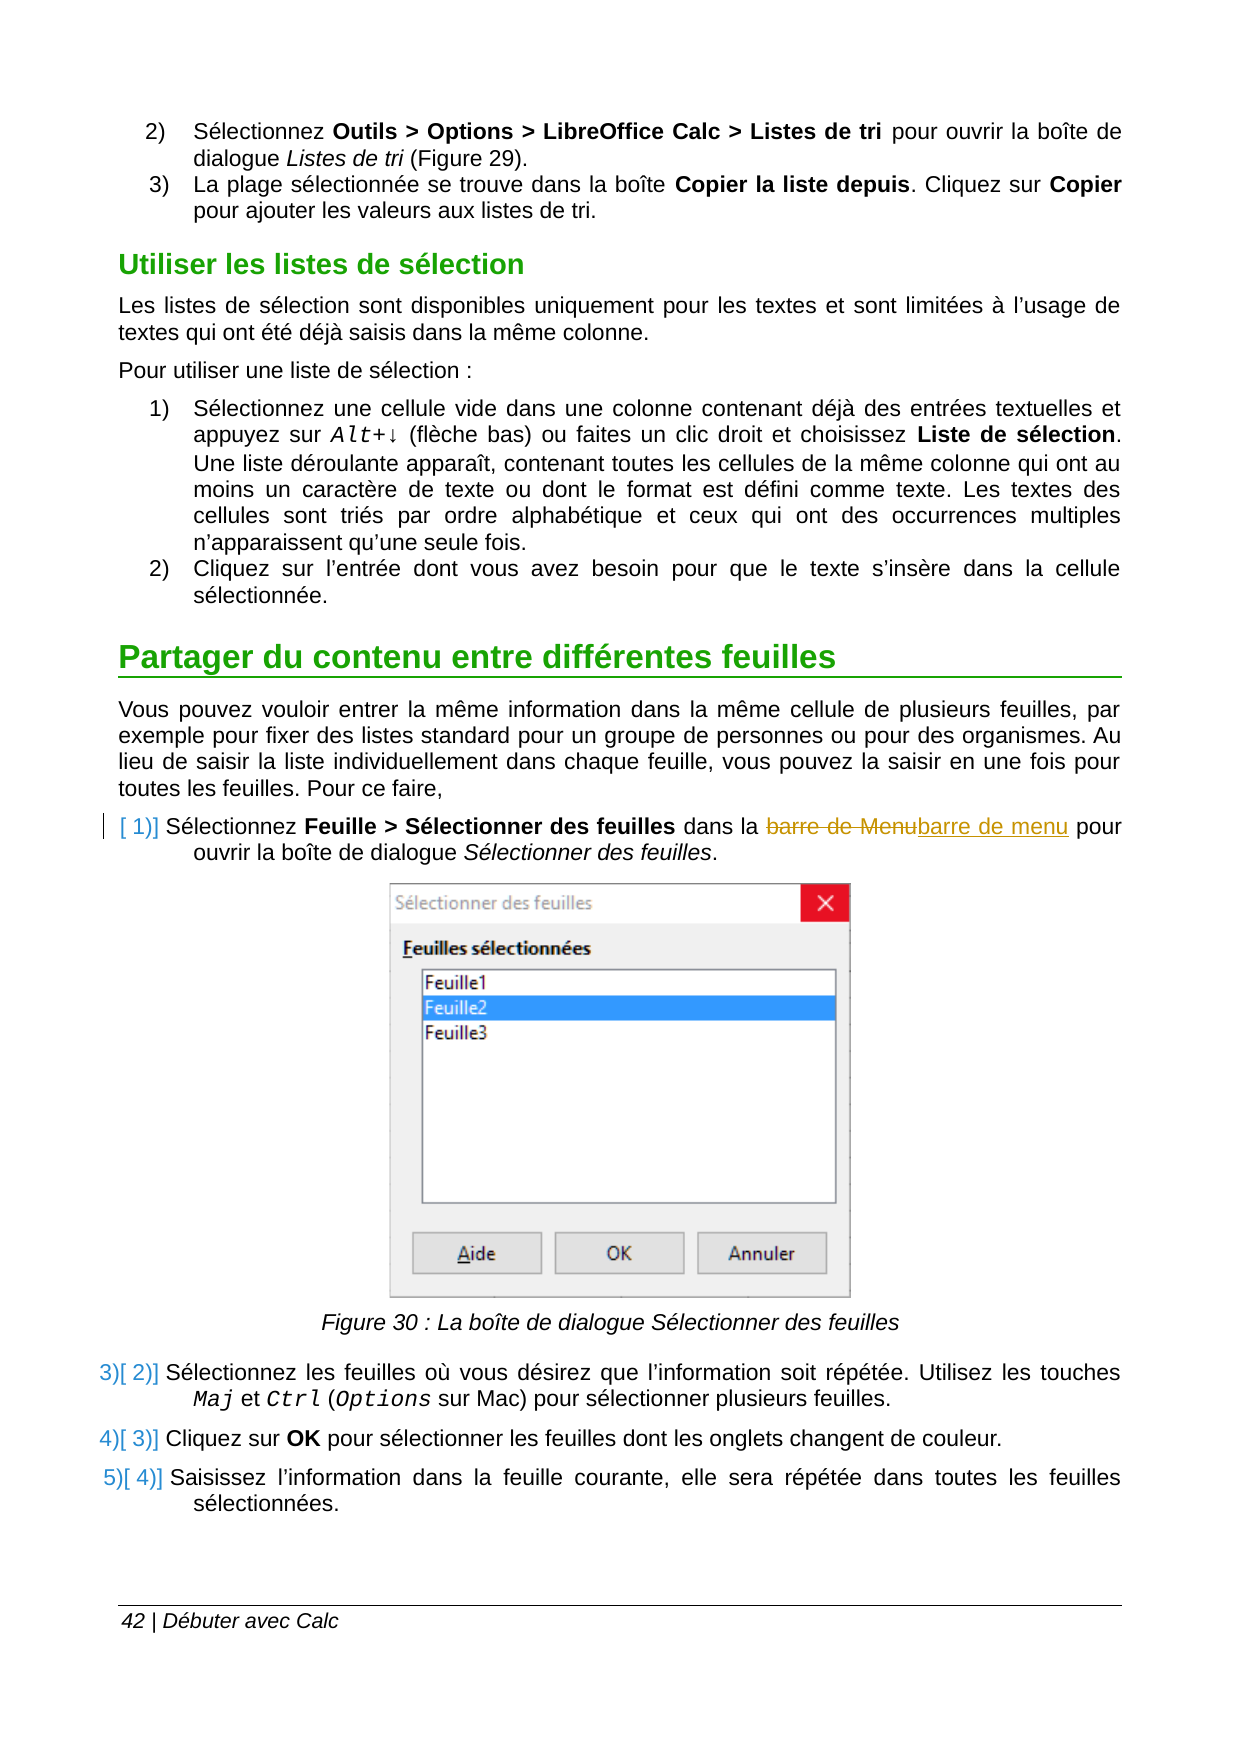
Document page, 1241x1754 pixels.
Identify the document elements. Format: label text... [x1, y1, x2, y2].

list Cliquez sur l’entrée dont vous avez besoin pour que le texte s’insère dans la cellule sélectionnée. [169, 555, 1122, 608]
list Saisissez l’information dans la feuille courante, elle sera répétée dans toutes les feuilles sélectionnées. [169, 1463, 1122, 1516]
list Sélectionnez les feuilles où vous désirez que l’information soit répétée. Utilisez les touches Maj et Ctrl (Options sur Mac) pour sélectionner plusieurs feuilles. [165, 1359, 1122, 1414]
list La plage sélectionnée se trouve dans la boîte Copier la liste depuis. Cliquez sur Copier pour ajouter les valeurs aux listes de tri. [169, 171, 1122, 223]
list Sélectionnez Outils > Options > LibreOffice Calc > Listes de tri pour ouvrir la boîte de dialogue Listes de tri (Figure 29). [165, 118, 1122, 171]
text Les listes de sélection sont disponibles uniquement pour les textes et sont limitées à l’usage de textes qui ont été déjà saisis dans la même colonne. [118, 292, 1122, 345]
text Pour utiliser une liste de sélection : [118, 357, 1122, 383]
list Sélectionnez une cellule vide dans une colonne contenant déjà des entrées textuelles et appuyez sur Alt+↓ (flèche bas) ou faites un clic droit et choisissez Liste de sélection. Une liste déroulante apparaît, contenant toutes les cellules de la même colonne qui ont au moins un caractère de texte ou dont le format est défini comme texte. Les textes des cellules sont triés par ordre alphabétique et ceux qui ont des occurrences multiples n’apparaissent qu’une seule fois. [169, 395, 1122, 555]
text Figure 30 : La boîte de dialogue Sélectionner des feuilles [321, 1309, 919, 1335]
text Vous pouvez vouloir entrer la même information dans la même cellule de plusieurs feuilles, par exemple pour fixer des listes standard pour un groupe de personnes ou pour des organismes. Au lieu de saisir la liste individuellement dans chaque feuille, vous pouvez la saisir en une fois pour toutes les feuilles. Pour ce faire, [118, 696, 1122, 801]
subtitle Partager du contenu entre différentes feuilles [118, 637, 1122, 676]
list Cliquez sur OK pour sélectionner les feuilles dont les onglets changent de couleur. [165, 1425, 1122, 1452]
list Sélectionnez Feuille > Sélectionner des feuilles dans la barre de menu pour ouvrir la boîte de dialogue Sélectionner des feuilles. [165, 813, 1122, 866]
subtitle Utiliser les listes de sélection [118, 247, 1122, 281]
picture [389, 883, 851, 1298]
